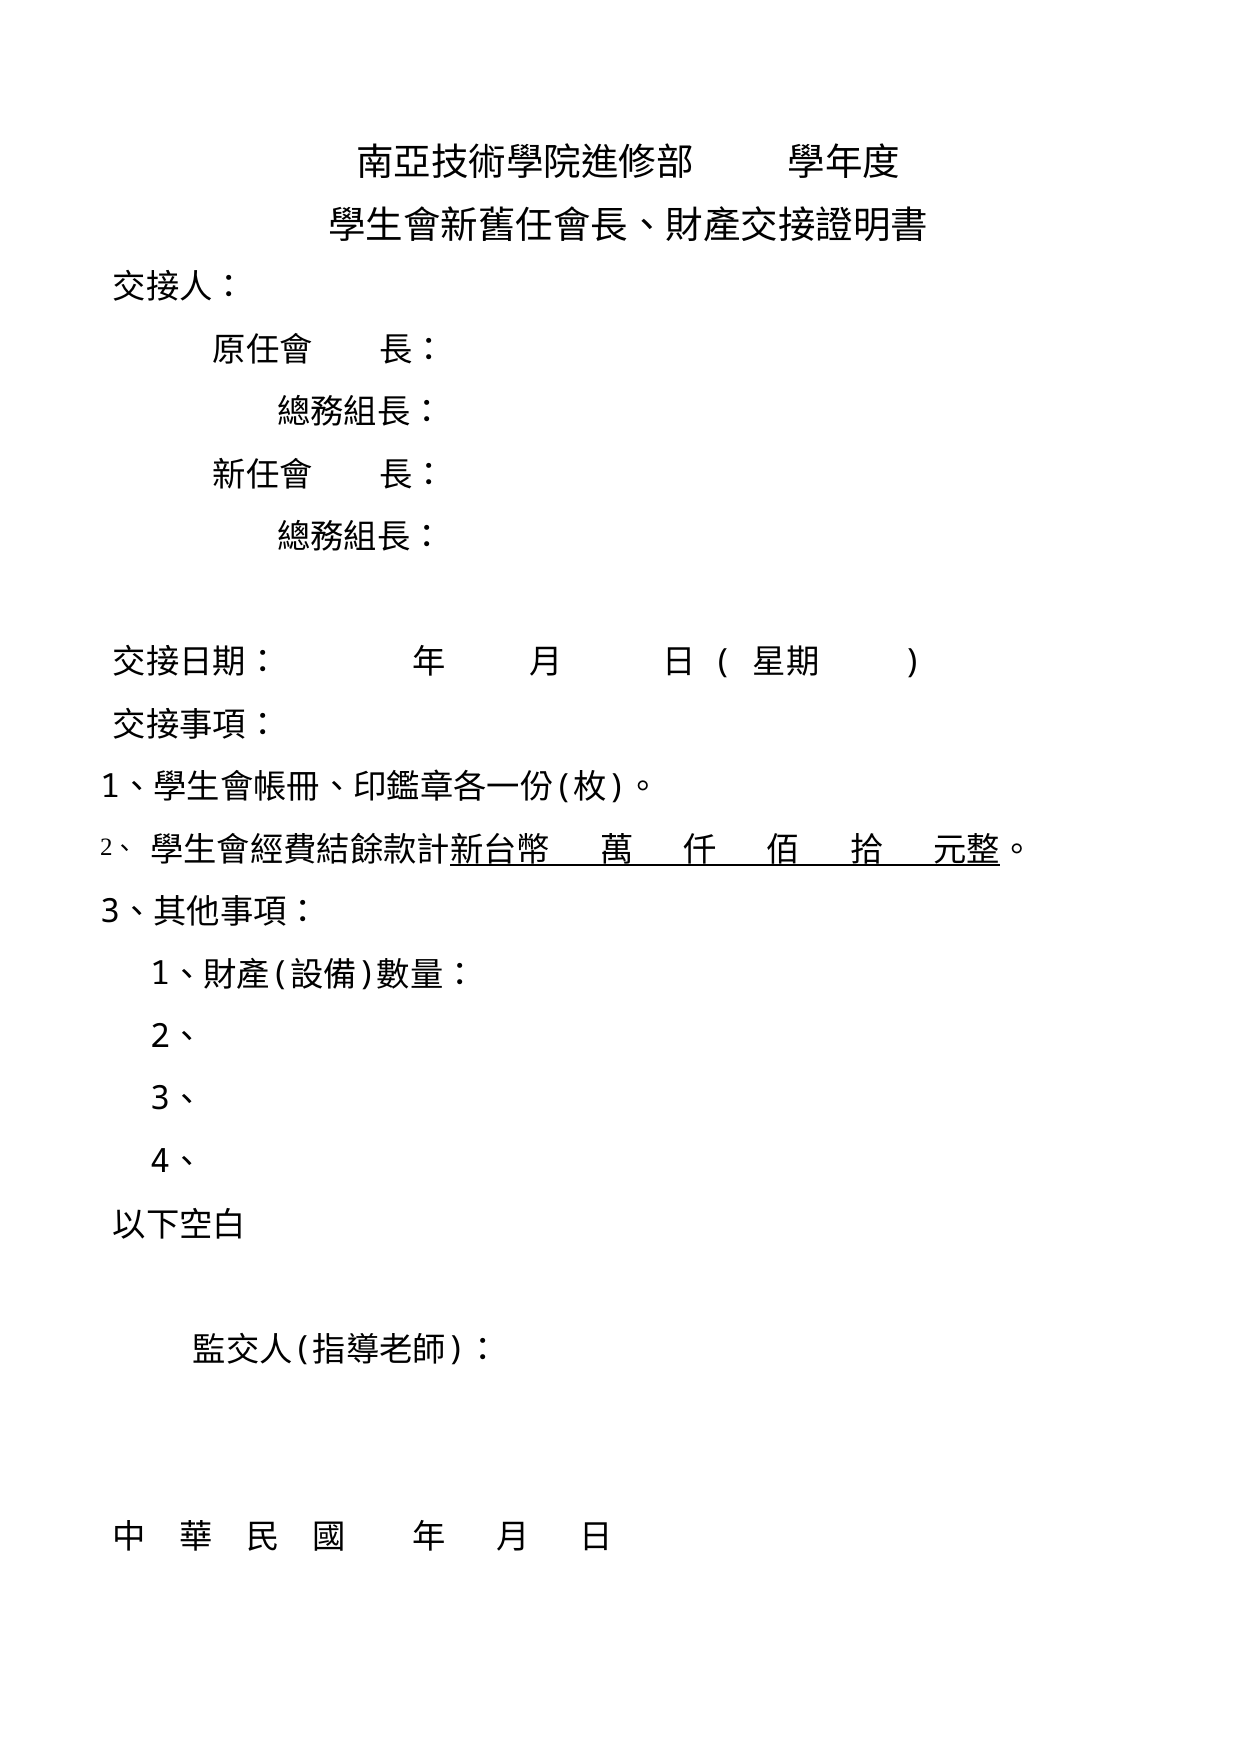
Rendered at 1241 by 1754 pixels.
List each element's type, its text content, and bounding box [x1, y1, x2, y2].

list 其他事項： [100, 868, 1144, 930]
list 學生會經費結餘款計新台幣 萬 仟 佰 拾 元整。 [100, 805, 1144, 868]
text 監交人(指導老師)： [112, 1305, 1144, 1368]
text 南亞技術學院進修部 學年度 [112, 118, 1144, 180]
text 中 華 民 國 年 月 日 [112, 1493, 1144, 1555]
text 新任會 長： [112, 430, 1144, 493]
text 以下空白 [112, 1180, 1144, 1243]
text 原任會 長： [112, 305, 1144, 368]
text 總務組長： [112, 493, 1144, 555]
list 學生會帳冊、印鑑章各一份(枚)。 [100, 743, 1144, 805]
list 財產(設備)數量： [150, 930, 1144, 993]
text 學生會新舊任會長、財產交接證明書 [112, 180, 1144, 243]
text 交接人： [112, 243, 1144, 305]
text 總務組長： [112, 368, 1144, 430]
text 交接事項： [112, 680, 1144, 743]
text 交接日期： 年 月 日 ( 星期 ) [112, 618, 1144, 680]
